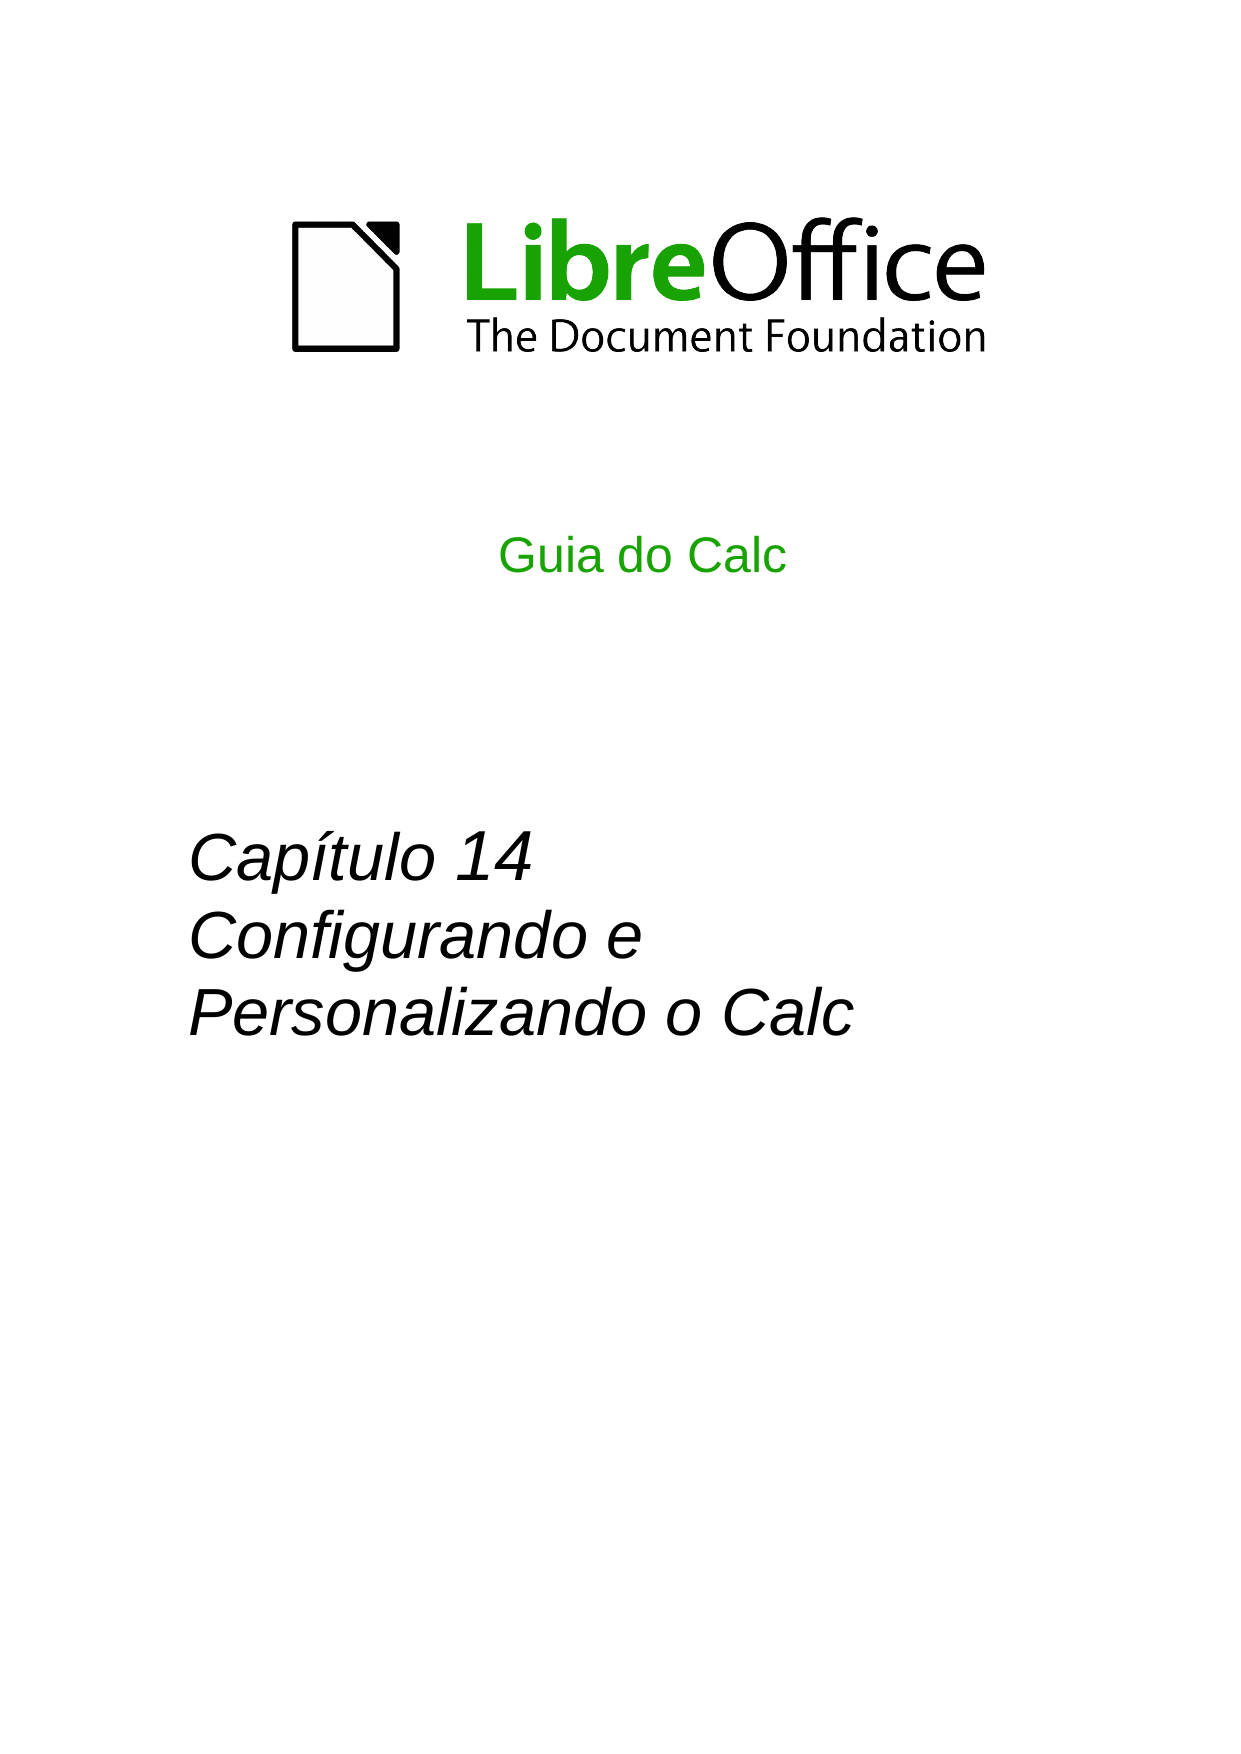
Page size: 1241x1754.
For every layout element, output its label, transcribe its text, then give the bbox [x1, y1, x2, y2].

text Guia do Calc [188, 526, 1098, 583]
picture [250, 186, 1035, 387]
subtitle Capítulo 14 Configurando e Personalizando o Calc [188, 814, 1098, 1049]
